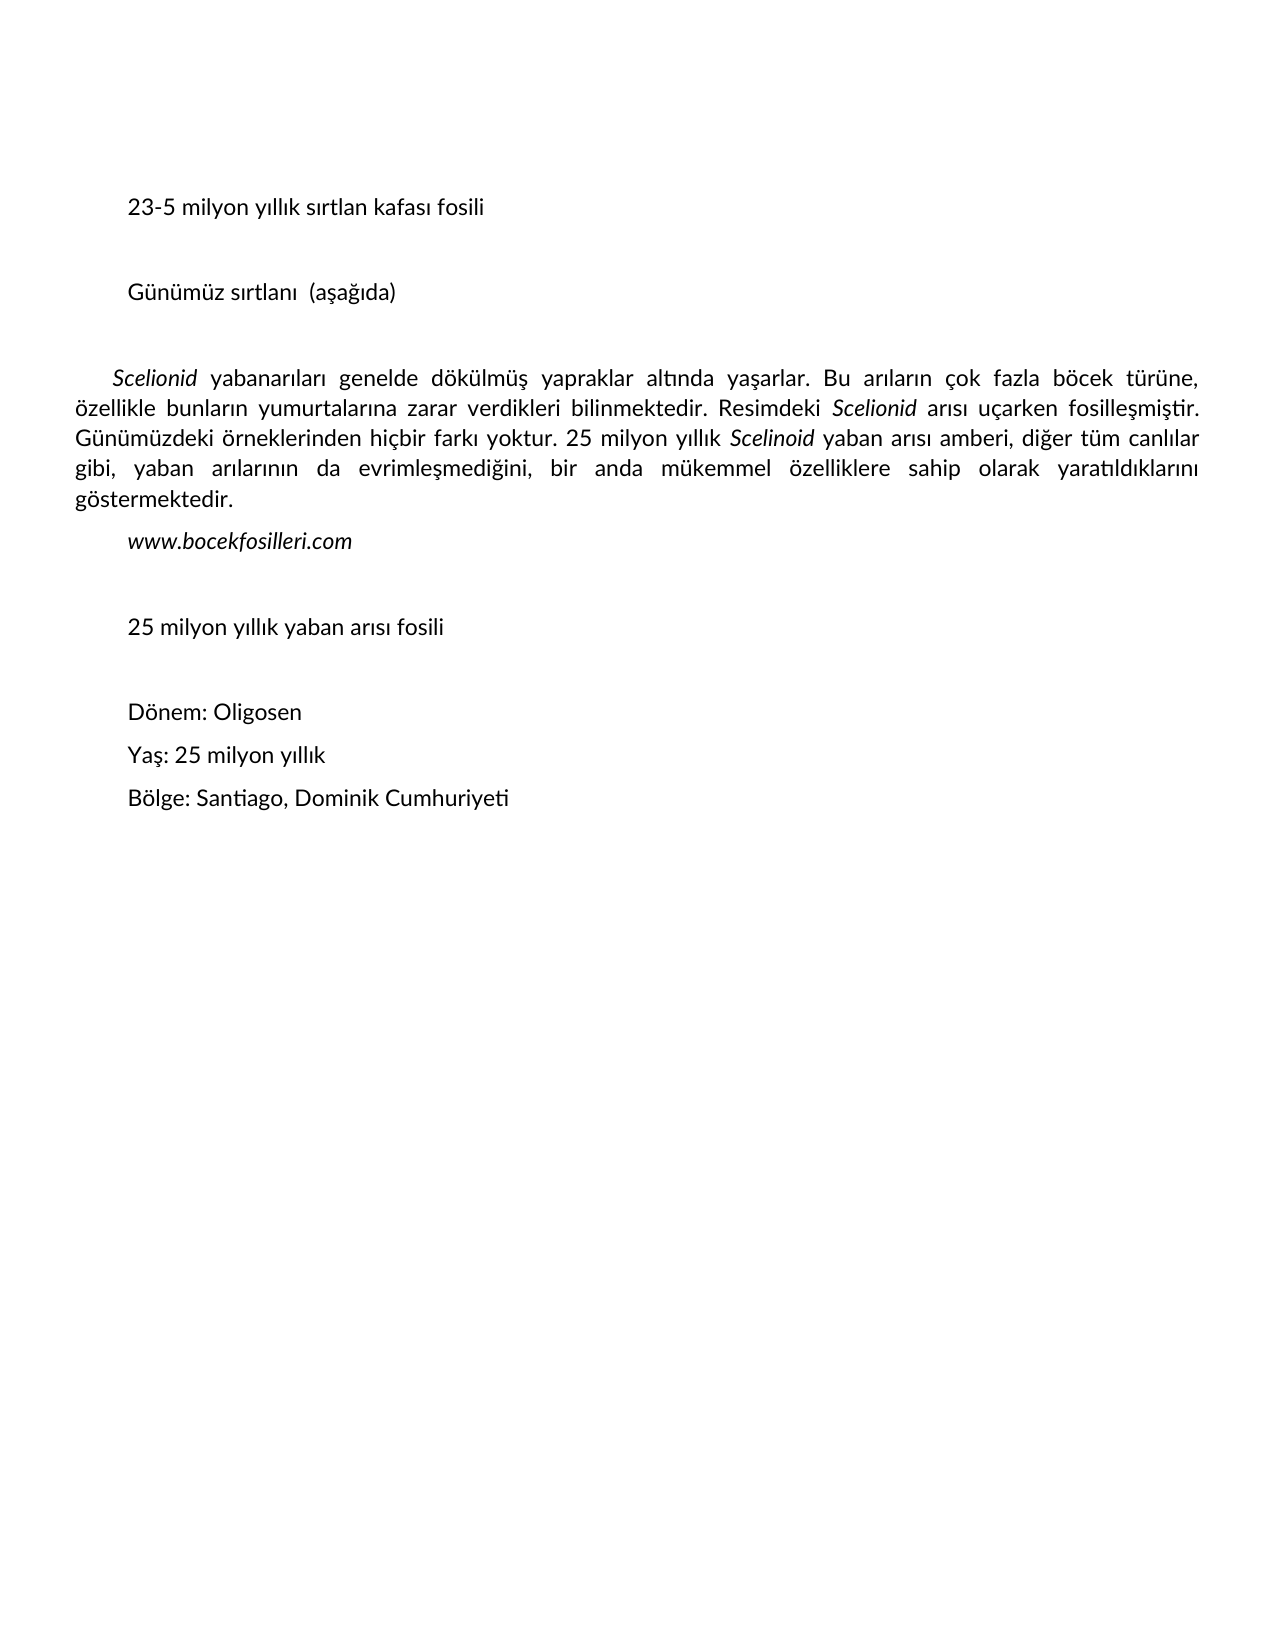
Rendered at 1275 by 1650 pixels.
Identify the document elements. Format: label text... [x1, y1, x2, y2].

text Yaş: 25 milyon yıllık [127, 741, 1177, 768]
text 23-5 milyon yıllık sırtlan kafası fosili [127, 193, 1177, 220]
text Scelionid yabanarıları genelde dökülmüş yapraklar altında yaşarlar. Bu arıların çok fazla böcek türüne, özellikle bunların yumurtalarına zarar verdikleri bilinmektedir. Resimdeki Scelionid arısı uçarken fosilleşmiştir. Günümüzdeki örneklerinden hiçbir farkı yoktur. 25 milyon yıllık Scelinoid yaban arısı amberi, diğer tüm canlılar gibi, yaban arılarının da evrimleşmediğini, bir anda mükemmel özelliklere sahip olarak yaratıldıklarını göstermektedir. [75, 363, 1200, 512]
text 25 milyon yıllık yaban arısı fosili [127, 612, 1177, 640]
text Bölge: Santiago, Dominik Cumhuriyeti [127, 783, 1177, 811]
text Günümüz sırtlanı (aşağıda) [127, 278, 1177, 306]
text Dönem: Oligosen [127, 698, 1177, 725]
text www.bocekfosilleri.com [127, 527, 1177, 554]
